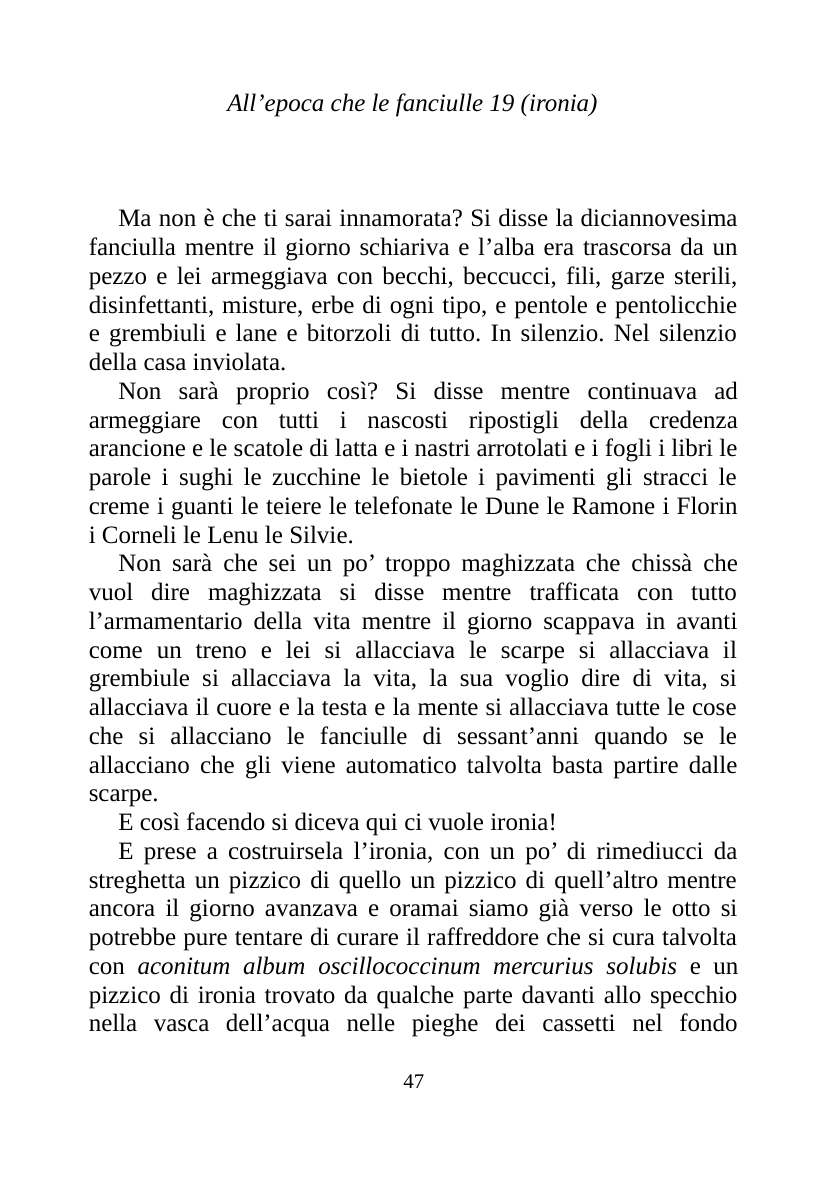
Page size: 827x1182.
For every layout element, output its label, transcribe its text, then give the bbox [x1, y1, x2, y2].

text Ma non è che ti sarai innamorata? Si disse la diciannovesima fanciulla mentre il giorno schiariva e l’alba era trascorsa da un pezzo e lei armeggiava con becchi, beccucci, fili, garze sterili, disinfettanti, misture, erbe di ogni tipo, e pentole e pentolicchie e grembiuli e lane e bitorzoli di tutto. In silenzio. Nel silenzio della casa inviolata. [88, 203, 738, 376]
text E prese a costruirsela l’ironia, con un po’ di rimediucci da streghetta un pizzico di quello un pizzico di quell’altro mentre ancora il giorno avanzava e oramai siamo già verso le otto si potrebbe pure tentare di curare il raffreddore che si cura talvolta con aconitum album oscillococcinum mercurius solubis e un pizzico di ironia trovato da qualche parte davanti allo specchio nella vasca dell’acqua nelle pieghe dei cassetti nel fondo [88, 836, 738, 1037]
text Non sarà che sei un po’ troppo maghizzata che chissà che vuol dire maghizzata si disse mentre trafficata con tutto l’armamentario della vita mentre il giorno scappava in avanti come un treno e lei si allacciava le scarpe si allacciava il grembiule si allacciava la vita, la sua voglio dire di vita, si allacciava il cuore e la testa e la mente si allacciava tutte le cose che si allacciano le fanciulle di sessant’anni quando se le allacciano che gli viene automatico talvolta basta partire dalle scarpe. [88, 548, 738, 807]
text Non sarà proprio così? Si disse mentre continuava ad armeggiare con tutti i nascosti ripostigli della credenza arancione e le scatole di latta e i nastri arrotolati e i fogli i libri le parole i sughi le zucchine le bietole i pavimenti gli stracci le creme i guanti le teiere le telefonate le Dune le Ramone i Florin i Corneli le Lenu le Silvie. [88, 376, 738, 548]
text E così facendo si diceva qui ci vuole ironia! [88, 807, 738, 836]
subtitle All’epoca che le fanciulle 19 (ironia) [88, 88, 738, 117]
